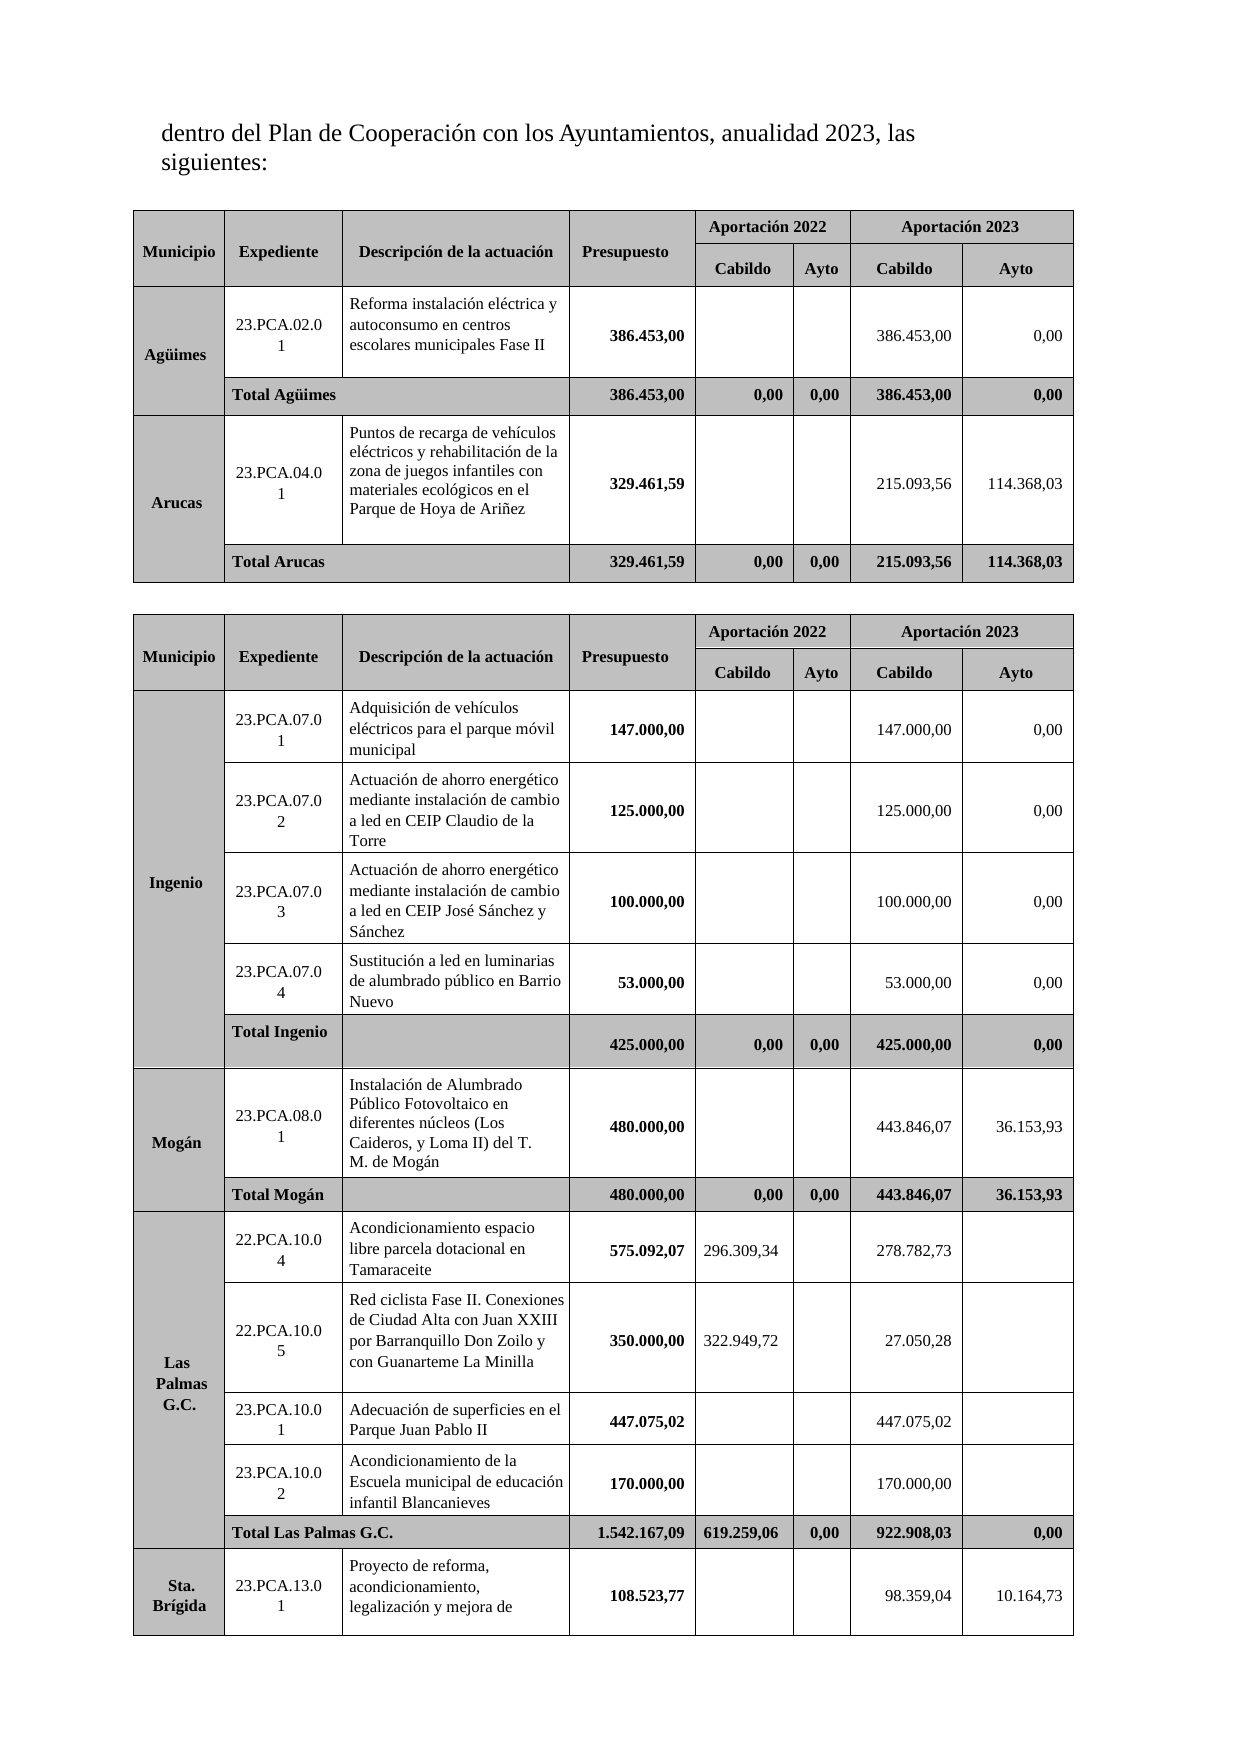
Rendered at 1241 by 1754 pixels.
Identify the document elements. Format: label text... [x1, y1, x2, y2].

table_cell 443.846,07 [851, 1069, 962, 1177]
table_cell 575.092,07 [570, 1212, 695, 1282]
table_cell Total Las Palmas G.C. [225, 1516, 569, 1548]
table_cell 0,00 [963, 1516, 1073, 1548]
table_cell 0,00 [794, 378, 850, 415]
table_cell 443.846,07 [851, 1178, 962, 1211]
table_cell [696, 1445, 793, 1515]
table_cell [696, 853, 793, 943]
table_cell 23.PCA.10.0 2 [225, 1445, 342, 1515]
table_cell 480.000,00 [570, 1178, 695, 1211]
table_cell 23.PCA.07.0 4 [225, 944, 342, 1014]
table_cell [696, 691, 793, 762]
table_cell 322.949,72 [696, 1283, 793, 1392]
table_cell 53.000,00 [851, 944, 962, 1014]
table_cell 329.461,59 [570, 545, 695, 582]
table_cell 170.000,00 [570, 1445, 695, 1515]
table_cell 215.093,56 [851, 545, 962, 582]
table_cell Ayto [794, 244, 850, 286]
table_header Aportación 2022 [696, 615, 850, 647]
table_cell 1.542.167,09 [570, 1516, 695, 1548]
table_cell Ayto [963, 244, 1073, 286]
table_cell 147.000,00 [851, 691, 962, 762]
table_cell Ayto [794, 649, 850, 690]
table_cell 922.908,03 [851, 1516, 962, 1548]
table_cell Cabildo [851, 649, 962, 690]
table_cell [696, 1393, 793, 1444]
table_cell 0,00 [963, 763, 1073, 852]
table_cell [794, 691, 850, 762]
table_cell 0,00 [963, 691, 1073, 762]
table_cell 23.PCA.08.0 1 [225, 1069, 342, 1177]
table_cell 296.309,34 [696, 1212, 793, 1282]
table_cell [696, 1549, 793, 1635]
text dentro del Plan de Cooperación con los Ayuntamientos, anualidad 2023, las siguientes: [161, 118, 1011, 176]
table_cell 23.PCA.04.0 1 [225, 416, 342, 544]
table_cell Cabildo [851, 244, 962, 286]
table_cell 108.523,77 [570, 1549, 695, 1635]
table_cell 0,00 [963, 1015, 1073, 1067]
table_header Expediente [225, 615, 342, 690]
table_cell 27.050,28 [851, 1283, 962, 1392]
table_header Descripción de la actuación [343, 615, 569, 690]
table_cell 36.153,93 [963, 1069, 1073, 1177]
table_cell 447.075,02 [570, 1393, 695, 1444]
table_cell 114.368,03 [963, 545, 1073, 582]
table_cell [794, 1069, 850, 1177]
table_cell [794, 853, 850, 943]
table_header Aportación 2023 [851, 615, 1073, 647]
table_cell 23.PCA.13.0 1 [225, 1549, 342, 1635]
table_cell [696, 416, 793, 544]
table_cell [963, 1212, 1073, 1282]
table_cell Proyecto de reforma, acondicionamiento, legalización y mejora de [343, 1549, 569, 1635]
table_cell Agüimes [134, 287, 224, 415]
table_cell 480.000,00 [570, 1069, 695, 1177]
table_cell 23.PCA.07.0 3 [225, 853, 342, 943]
table_cell 0,00 [963, 287, 1073, 377]
table_cell Acondicionamiento de la Escuela municipal de educación infantil Blancanieves [343, 1445, 569, 1515]
table_cell Total Mogán [225, 1178, 342, 1211]
table_cell Total Agüimes [225, 378, 569, 415]
table_cell [696, 1069, 793, 1177]
table_cell 0,00 [963, 378, 1073, 415]
table_cell 22.PCA.10.0 5 [225, 1283, 342, 1392]
table_cell Mogán [134, 1069, 224, 1211]
table_cell Total Arucas [225, 545, 569, 582]
table_cell 215.093,56 [851, 416, 962, 544]
table_cell 125.000,00 [851, 763, 962, 852]
table_cell 619.259,06 [696, 1516, 793, 1548]
table_cell [696, 287, 793, 377]
table_cell Puntos de recarga de vehículos eléctricos y rehabilitación de la zona de juegos infantiles con materiales ecológicos en el Parque de Hoya de Ariñez [343, 416, 569, 544]
table_header Presupuesto [570, 211, 695, 286]
table_header Aportación 2022 [696, 211, 850, 243]
table_cell 0,00 [794, 1516, 850, 1548]
table_cell [963, 1393, 1073, 1444]
table_cell 0,00 [696, 545, 793, 582]
table_cell [794, 763, 850, 852]
table_cell 0,00 [696, 1178, 793, 1211]
table_cell 425.000,00 [570, 1015, 695, 1067]
table_cell [794, 1212, 850, 1282]
table_cell 386.453,00 [851, 378, 962, 415]
table_cell [794, 287, 850, 377]
table_cell [343, 1178, 569, 1211]
table_cell 10.164,73 [963, 1549, 1073, 1635]
table_cell Actuación de ahorro energético mediante instalación de cambio a led en CEIP José Sánchez y Sánchez [343, 853, 569, 943]
table_header Aportación 2023 [851, 211, 1073, 243]
table_cell 386.453,00 [570, 287, 695, 377]
table_cell Cabildo [696, 244, 793, 286]
table_cell 100.000,00 [851, 853, 962, 943]
table_cell Ingenio [134, 691, 224, 1067]
table_cell 0,00 [794, 545, 850, 582]
table_cell [794, 1549, 850, 1635]
table_cell Ayto [963, 649, 1073, 690]
table_cell Instalación de Alumbrado Público Fotovoltaico en diferentes núcleos (Los Caideros, y Loma II) del T. M. de Mogán [343, 1069, 569, 1177]
table_cell 0,00 [794, 1178, 850, 1211]
table_cell 22.PCA.10.0 4 [225, 1212, 342, 1282]
table_cell Sta. Brígida [134, 1549, 224, 1635]
table_cell 0,00 [963, 853, 1073, 943]
table_header Presupuesto [570, 615, 695, 690]
table_cell 147.000,00 [570, 691, 695, 762]
table_cell 425.000,00 [851, 1015, 962, 1067]
table_header Municipio [134, 615, 224, 690]
table_cell 278.782,73 [851, 1212, 962, 1282]
table_header Municipio [134, 211, 224, 286]
table_cell 100.000,00 [570, 853, 695, 943]
table_cell 23.PCA.02.0 1 [225, 287, 342, 377]
table_cell [794, 1445, 850, 1515]
table_cell Red ciclista Fase II. Conexiones de Ciudad Alta con Juan XXIII por Barranquillo Don Zoilo y con Guanarteme La Minilla [343, 1283, 569, 1392]
table_cell 170.000,00 [851, 1445, 962, 1515]
table_cell Acondicionamiento espacio libre parcela dotacional en Tamaraceite [343, 1212, 569, 1282]
table_cell 0,00 [696, 378, 793, 415]
table_cell Cabildo [696, 649, 793, 690]
table_header Descripción de la actuación [343, 211, 569, 286]
table_cell 386.453,00 [851, 287, 962, 377]
table_cell Arucas [134, 416, 224, 582]
table_cell 53.000,00 [570, 944, 695, 1014]
table_cell Reforma instalación eléctrica y autoconsumo en centros escolares municipales Fase II [343, 287, 569, 377]
table_cell 125.000,00 [570, 763, 695, 852]
table_cell Adquisición de vehículos eléctricos para el parque móvil municipal [343, 691, 569, 762]
table_cell [794, 1283, 850, 1392]
table_cell [963, 1445, 1073, 1515]
table_cell 114.368,03 [963, 416, 1073, 544]
table_cell [794, 944, 850, 1014]
table_cell 329.461,59 [570, 416, 695, 544]
table_cell Sustitución a led en luminarias de alumbrado público en Barrio Nuevo [343, 944, 569, 1014]
table_cell 23.PCA.07.0 1 [225, 691, 342, 762]
table_cell Actuación de ahorro energético mediante instalación de cambio a led en CEIP Claudio de la Torre [343, 763, 569, 852]
table_cell 36.153,93 [963, 1178, 1073, 1211]
table_cell [794, 416, 850, 544]
table_cell 98.359,04 [851, 1549, 962, 1635]
table_cell 23.PCA.10.0 1 [225, 1393, 342, 1444]
table_cell 0,00 [696, 1015, 793, 1067]
table_cell Total Ingenio [225, 1015, 342, 1067]
table_cell 23.PCA.07.0 2 [225, 763, 342, 852]
table_cell 0,00 [963, 944, 1073, 1014]
table_cell 447.075,02 [851, 1393, 962, 1444]
table_cell 350.000,00 [570, 1283, 695, 1392]
table_cell [696, 763, 793, 852]
table_cell Las Palmas G.C. [134, 1212, 224, 1548]
table_cell 386.453,00 [570, 378, 695, 415]
table_cell Adecuación de superficies en el Parque Juan Pablo II [343, 1393, 569, 1444]
table_cell [343, 1015, 569, 1067]
table_cell [794, 1393, 850, 1444]
table_cell 0,00 [794, 1015, 850, 1067]
table_cell [696, 944, 793, 1014]
table_cell [963, 1283, 1073, 1392]
table_header Expediente [225, 211, 342, 286]
